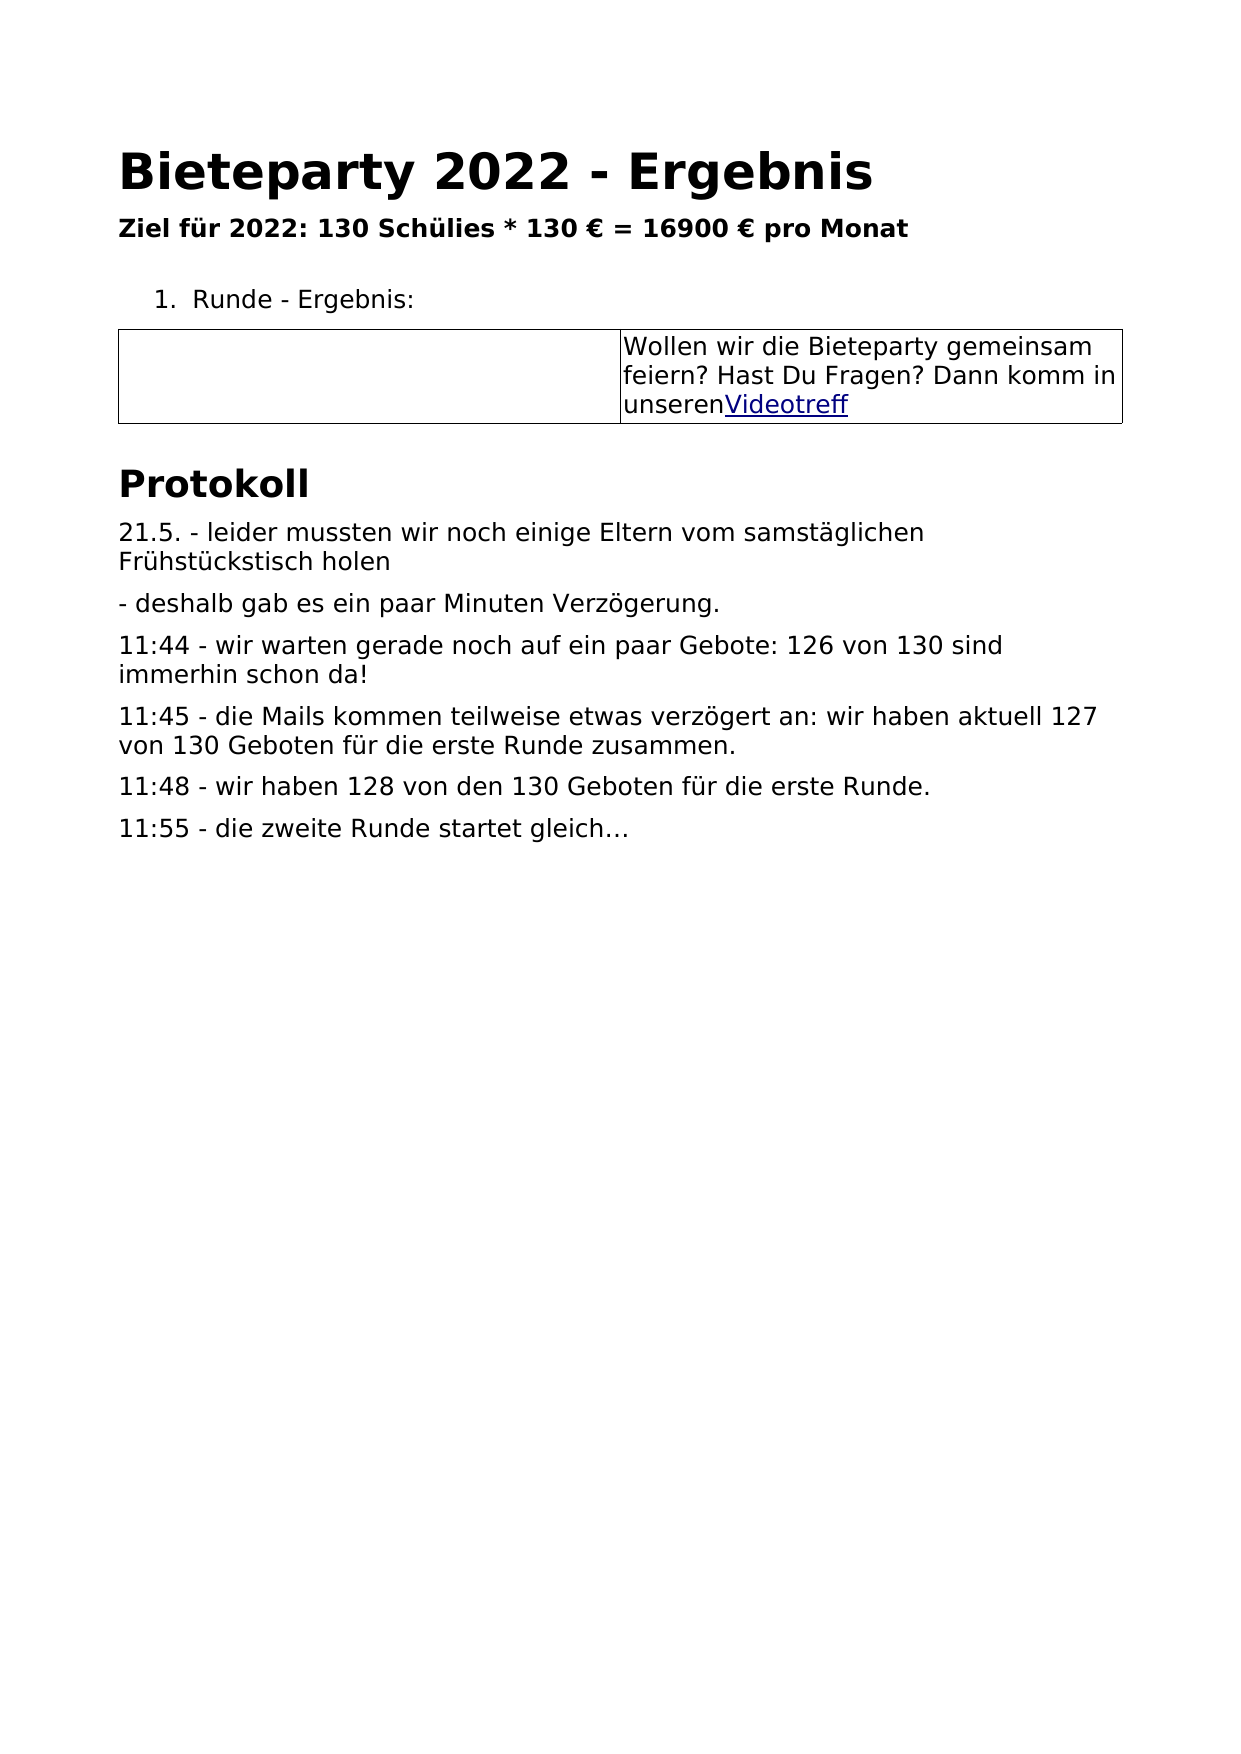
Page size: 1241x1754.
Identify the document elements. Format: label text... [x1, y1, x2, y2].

text 21.5. - leider mussten wir noch einige Eltern vom samstäglichen Frühstückstisch holen [118, 518, 1122, 577]
subtitle Bieteparty 2022 - Ergebnis [118, 143, 1122, 201]
text 11:44 - wir warten gerade noch auf ein paar Gebote: 126 von 130 sind immerhin schon da! [118, 631, 1122, 689]
table_header Wollen wir die Bieteparty gemeinsam feiern? Hast Du Fragen? Dann komm in unserenVideotreff [621, 330, 1122, 422]
table_header [119, 330, 620, 422]
text 11:45 - die Mails kommen teilweise etwas verzögert an: wir haben aktuell 127 von 130 Geboten für die erste Runde zusammen. [118, 702, 1122, 760]
list Runde - Ergebnis: [177, 285, 1122, 314]
text 11:55 - die zweite Runde startet gleich… [118, 814, 1122, 843]
subtitle Protokoll [118, 462, 1122, 506]
text - deshalb gab es ein paar Minuten Verzögerung. [118, 589, 1122, 618]
text 11:48 - wir haben 128 von den 130 Geboten für die erste Runde. [118, 773, 1122, 802]
text Ziel für 2022: 130 Schülies * 130 € = 16900 € pro Monat [118, 214, 1122, 243]
